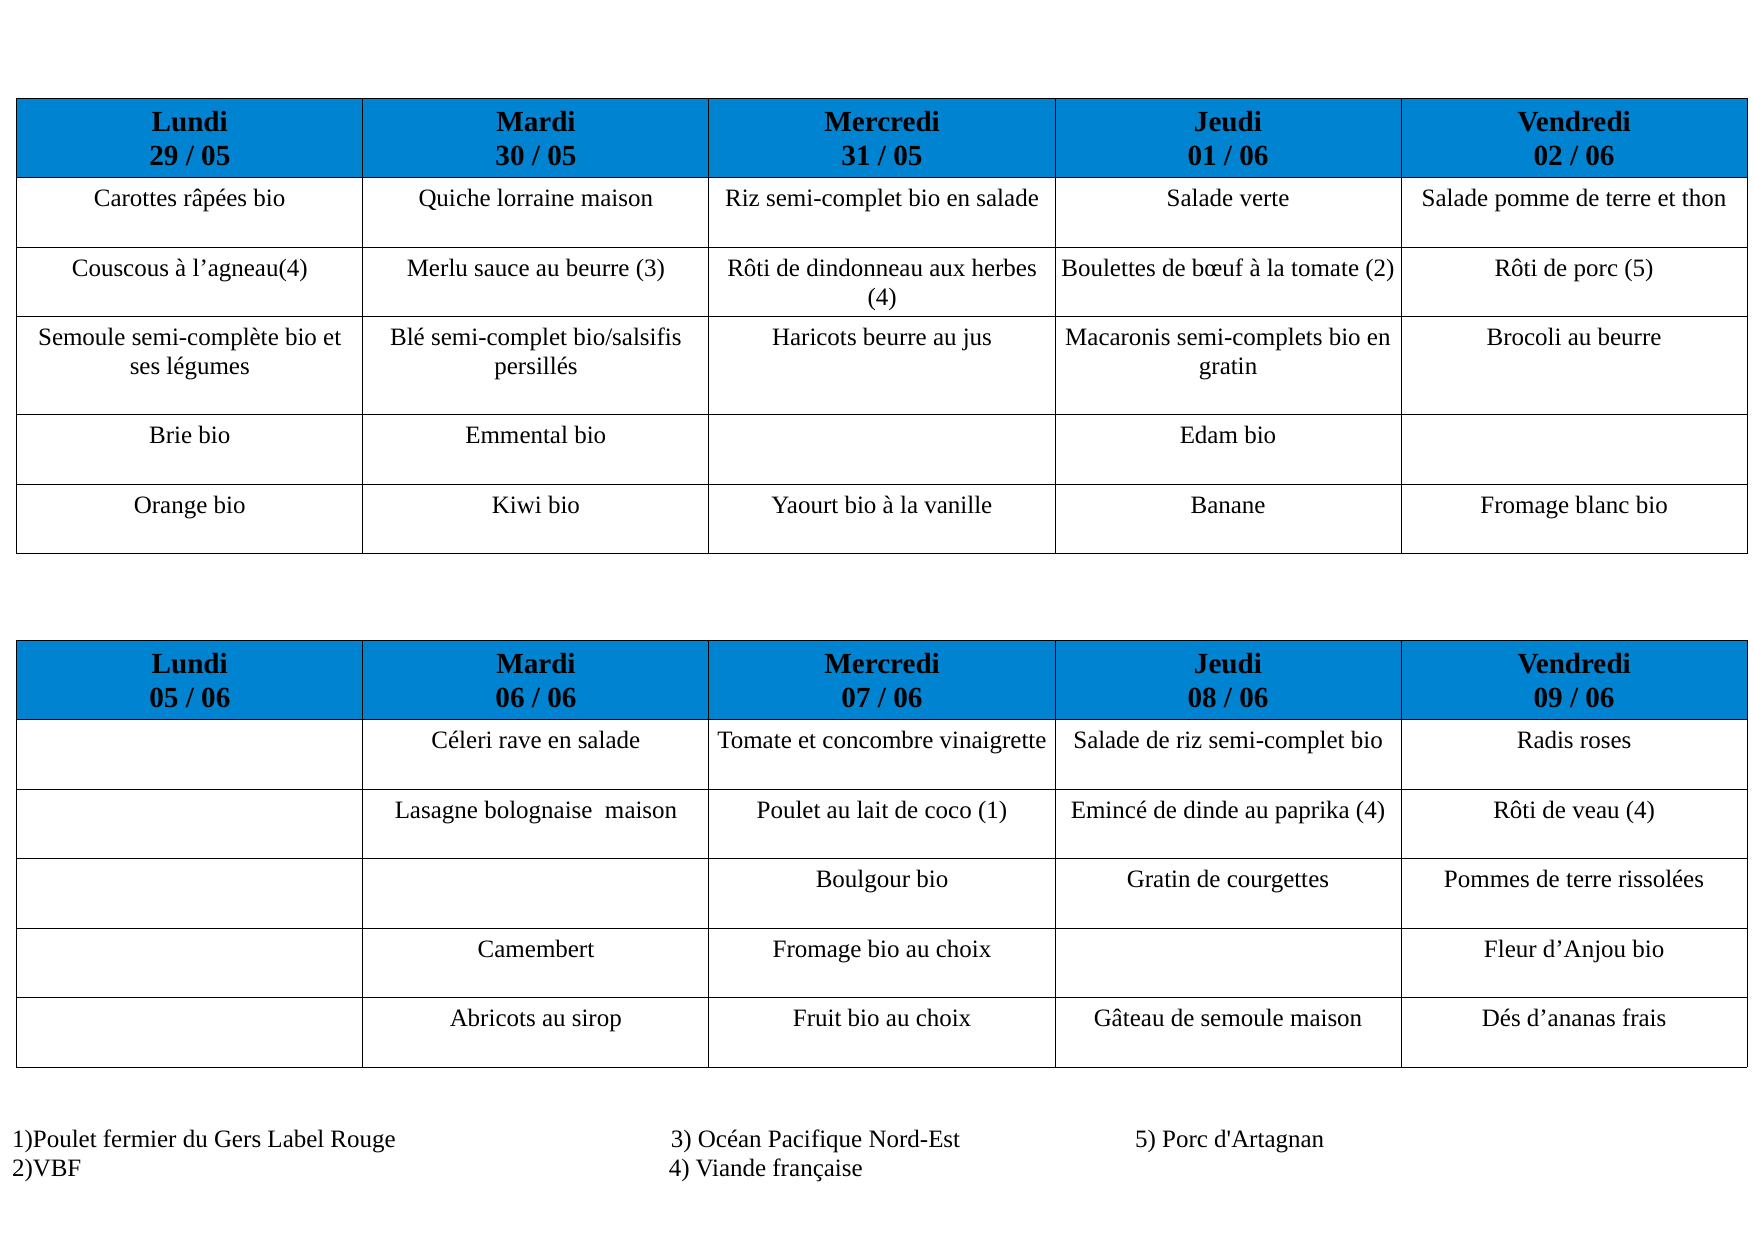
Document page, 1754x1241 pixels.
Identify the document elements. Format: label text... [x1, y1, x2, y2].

table_header Mardi 06 / 06 [363, 641, 708, 719]
table_cell Poulet au lait de coco (1) [709, 790, 1055, 858]
table_cell Haricots beurre au jus [709, 317, 1055, 414]
table_cell Banane [1056, 485, 1401, 553]
table_cell Rôti de porc (5) [1402, 248, 1747, 316]
table_cell Fruit bio au choix [709, 998, 1055, 1066]
table_cell Emmental bio [363, 415, 708, 484]
table_cell [1056, 929, 1401, 997]
table_cell Yaourt bio à la vanille [709, 485, 1055, 553]
table_header Mercredi 07 / 06 [709, 641, 1055, 719]
table_cell [17, 790, 362, 858]
table_cell Tomate et concombre vinaigrette [709, 720, 1055, 788]
table_cell Salade verte [1056, 178, 1401, 247]
table_cell Emincé de dinde au paprika (4) [1056, 790, 1401, 858]
table_cell Carottes râpées bio [17, 178, 362, 247]
table_cell Edam bio [1056, 415, 1401, 484]
table_header Jeudi 08 / 06 [1056, 641, 1401, 719]
table_cell [17, 998, 362, 1066]
table_cell [17, 859, 362, 927]
table_header Mercredi 31 / 05 [709, 99, 1055, 177]
table_cell [363, 859, 708, 927]
table_cell Salade de riz semi-complet bio [1056, 720, 1401, 788]
table_cell Fromage blanc bio [1402, 485, 1747, 553]
table_header Vendredi 02 / 06 [1402, 99, 1747, 177]
table_cell [17, 929, 362, 997]
table_cell Riz semi-complet bio en salade [709, 178, 1055, 247]
table_cell Kiwi bio [363, 485, 708, 553]
table_cell Abricots au sirop [363, 998, 708, 1066]
table_header Mardi 30 / 05 [363, 99, 708, 177]
table_cell Quiche lorraine maison [363, 178, 708, 247]
table_cell Céleri rave en salade [363, 720, 708, 788]
table_cell Blé semi-complet bio/salsifis persillés [363, 317, 708, 414]
table_header Vendredi 09 / 06 [1402, 641, 1747, 719]
table_cell Dés d’ananas frais [1402, 998, 1747, 1066]
table_cell Boulgour bio [709, 859, 1055, 927]
table_cell Lasagne bolognaise maison [363, 790, 708, 858]
table_cell Rôti de veau (4) [1402, 790, 1747, 858]
table_cell Gâteau de semoule maison [1056, 998, 1401, 1066]
table_cell Fleur d’Anjou bio [1402, 929, 1747, 997]
table_cell Couscous à l’agneau(4) [17, 248, 362, 316]
table_cell Orange bio [17, 485, 362, 553]
table_cell Rôti de dindonneau aux herbes (4) [709, 248, 1055, 316]
list VBF 4) Viande française [12, 1153, 1742, 1182]
table_cell Pommes de terre rissolées [1402, 859, 1747, 927]
table_cell [1402, 415, 1747, 484]
table_cell Merlu sauce au beurre (3) [363, 248, 708, 316]
table_cell Fromage bio au choix [709, 929, 1055, 997]
table_cell Camembert [363, 929, 708, 997]
table_cell Macaronis semi-complets bio en gratin [1056, 317, 1401, 414]
table_header Lundi 05 / 06 [17, 641, 362, 719]
table_cell Boulettes de bœuf à la tomate (2) [1056, 248, 1401, 316]
table_header Jeudi 01 / 06 [1056, 99, 1401, 177]
table_cell Radis roses [1402, 720, 1747, 788]
table_cell Brie bio [17, 415, 362, 484]
table_cell Brocoli au beurre [1402, 317, 1747, 414]
table_cell Gratin de courgettes [1056, 859, 1401, 927]
table_cell Salade pomme de terre et thon [1402, 178, 1747, 247]
table_cell [17, 720, 362, 788]
list Poulet fermier du Gers Label Rouge 3) Océan Pacifique Nord-Est 5) Porc d'Artagnan [12, 1124, 1742, 1153]
table_cell Semoule semi-complète bio et ses légumes [17, 317, 362, 414]
table_cell [709, 415, 1055, 484]
table_header Lundi 29 / 05 [17, 99, 362, 177]
